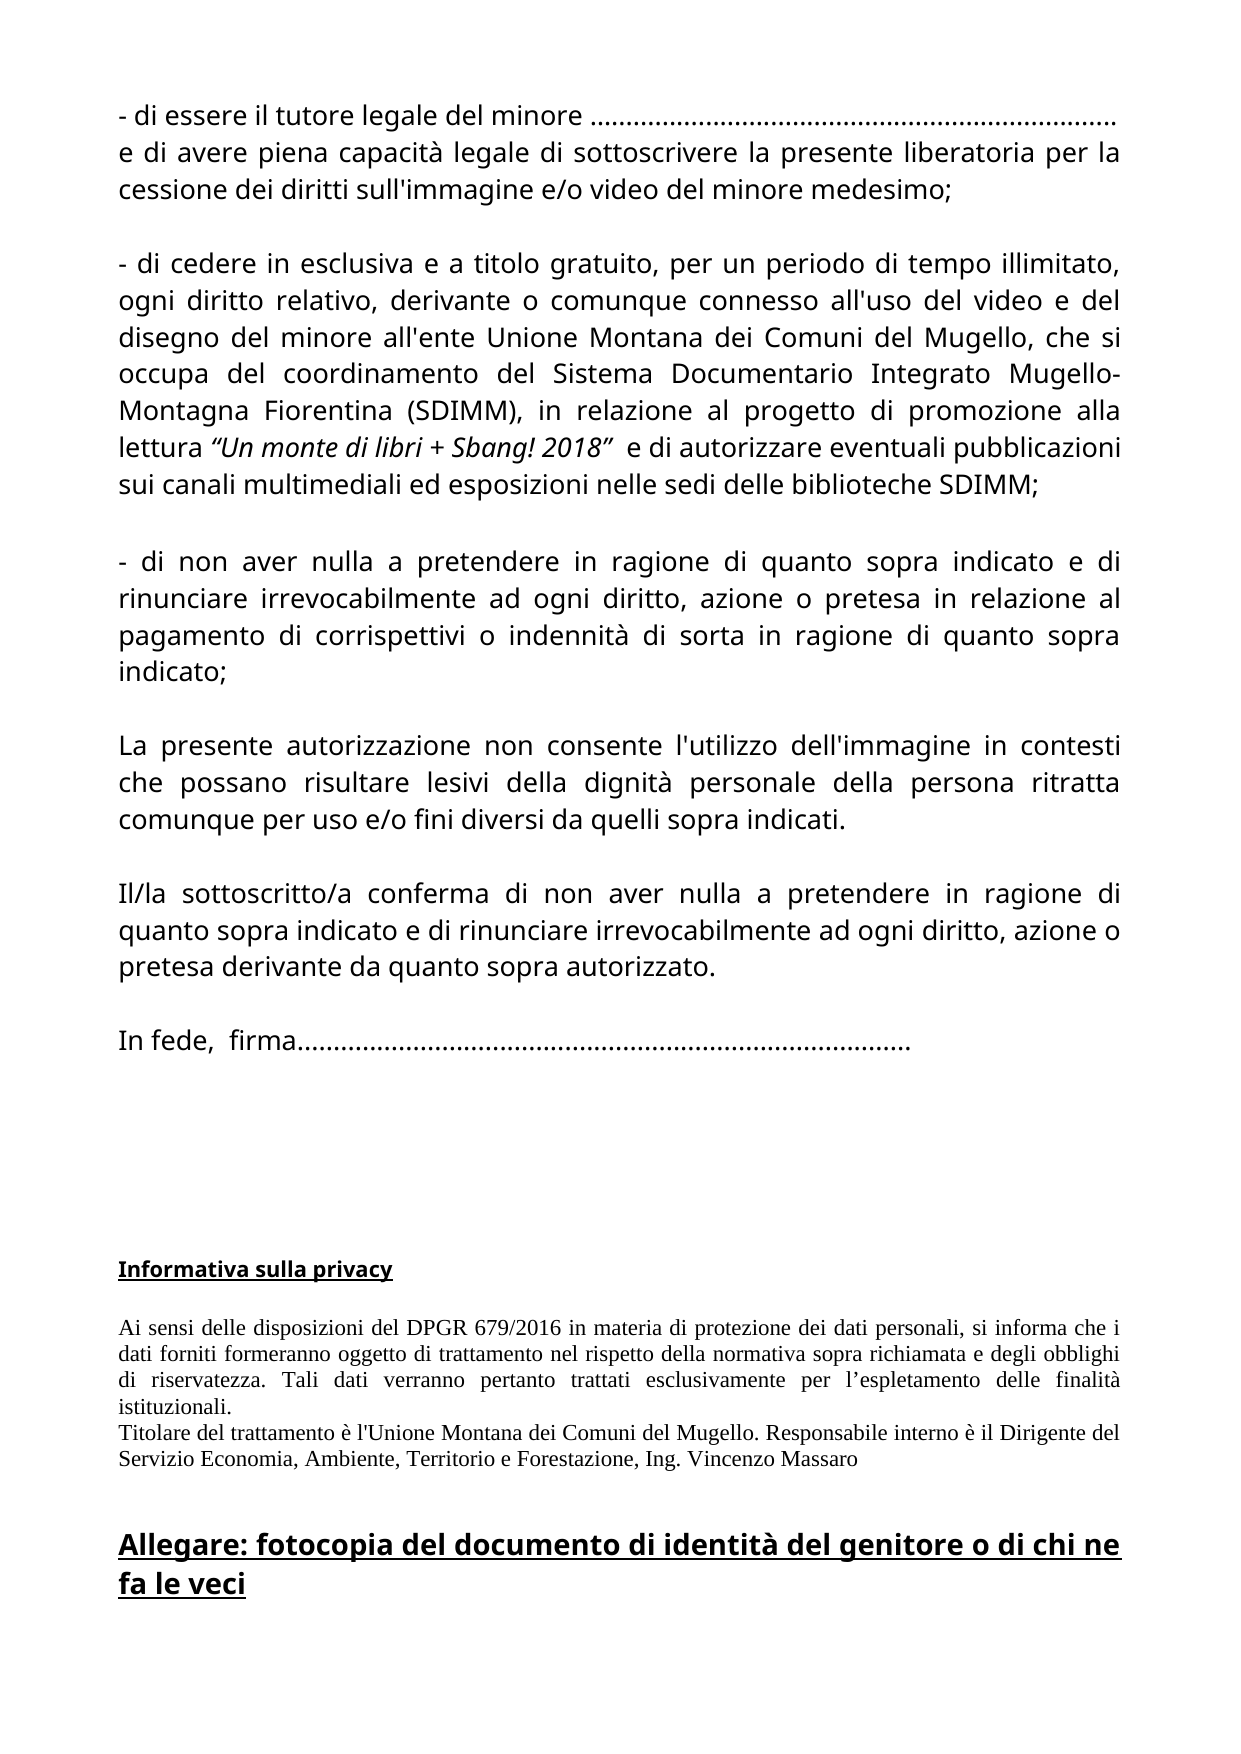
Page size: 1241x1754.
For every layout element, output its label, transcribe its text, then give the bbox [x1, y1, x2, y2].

text - di cedere in esclusiva e a titolo gratuito, per un periodo di tempo illimitato, ogni diritto relativo, derivante o comunque connesso all'uso del video e del disegno del minore all'ente Unione Montana dei Comuni del Mugello, che si occupa del coordinamento del Sistema Documentario Integrato Mugello-Montagna Fiorentina (SDIMM), in relazione al progetto di promozione alla lettura “Un monte di libri + Sbang! 2018” e di autorizzare eventuali pubblicazioni sui canali multimediali ed esposizioni nelle sedi delle biblioteche SDIMM; [118, 244, 1122, 502]
text La presente autorizzazione non consente l'utilizzo dell'immagine in contesti che possano risultare lesivi della dignità personale della persona ritratta comunque per uso e/o fini diversi da quelli sopra indicati. [118, 727, 1122, 837]
text In fede, firma..................................................................................... [118, 1022, 1122, 1058]
text Ai sensi delle disposizioni del DPGR 679/2016 in materia di protezione dei dati personali, si informa che i dati forniti formeranno oggetto di trattamento nel rispetto della normativa sopra richiamata e degli obblighi di riservatezza. Tali dati verranno pertanto trattati esclusivamente per l’espletamento delle finalità istituzionali. [118, 1314, 1122, 1419]
text Il/la sottoscritto/a conferma di non aver nulla a pretendere in ragione di quanto sopra indicato e di rinunciare irrevocabilmente ad ogni diritto, azione o pretesa derivante da quanto sopra autorizzato. [118, 874, 1122, 985]
text Titolare del trattamento è l'Unione Montana dei Comuni del Mugello. Responsabile interno è il Dirigente del Servizio Economia, Ambiente, Territorio e Forestazione, Ing. Vincenzo Massaro [118, 1419, 1122, 1472]
text Informativa sulla privacy [118, 1254, 1122, 1284]
text - di non aver nulla a pretendere in ragione di quanto sopra indicato e di rinunciare irrevocabilmente ad ogni diritto, azione o pretesa in relazione al pagamento di corrispettivi o indennità di sorta in ragione di quanto sopra indicato; [118, 542, 1122, 690]
text fa le veci [118, 1560, 1122, 1603]
text - di essere il tutore legale del minore …...................................................................... [118, 97, 1122, 134]
text Allegare: fotocopia del documento di identità del genitore o di chi ne [118, 1524, 1122, 1558]
text e di avere piena capacità legale di sottoscrivere la presente liberatoria per la cessione dei diritti sull'immagine e/o video del minore medesimo; [118, 134, 1122, 207]
